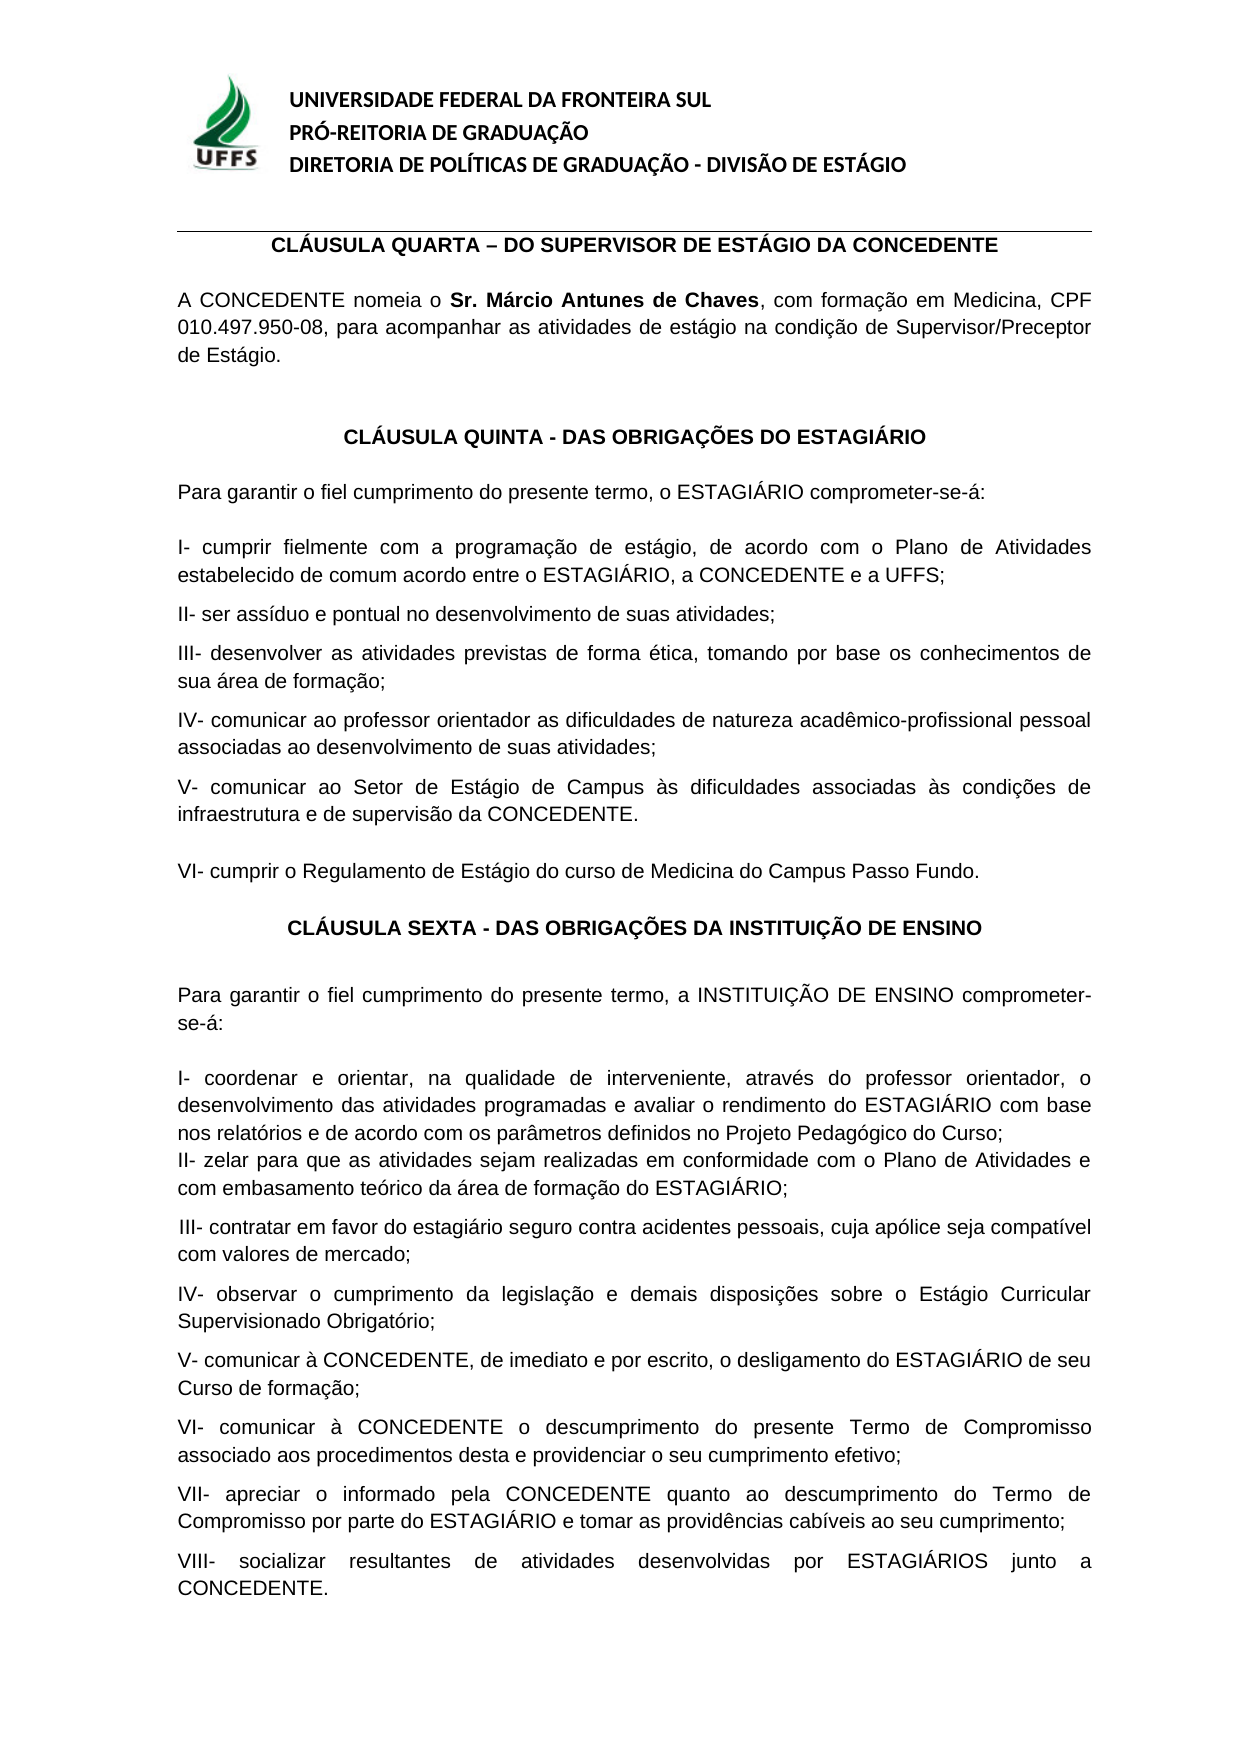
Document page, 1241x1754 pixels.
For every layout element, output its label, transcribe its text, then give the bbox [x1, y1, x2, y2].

text II- zelar para que as atividades sejam realizadas em conformidade com o Plano de Atividades e com embasamento teórico da área de formação do ESTAGIÁRIO; [177, 1148, 1092, 1199]
text VII- apreciar o informado pela CONCEDENTE quanto ao descumprimento do Termo de Compromisso por parte do ESTAGIÁRIO e tomar as providências cabíveis ao seu cumprimento; [177, 1482, 1092, 1533]
text V- comunicar à CONCEDENTE, de imediato e por escrito, o desligamento do ESTAGIÁRIO de seu Curso de formação; [177, 1348, 1092, 1399]
text IV- observar o cumprimento da legislação e demais disposições sobre o Estágio Curricular Supervisionado Obrigatório; [177, 1281, 1092, 1333]
text CLÁUSULA SEXTA - DAS OBRIGAÇÕES DA INSTITUIÇÃO DE ENSINO [177, 916, 1092, 940]
text VIII- socializar resultantes de atividades desenvolvidas por ESTAGIÁRIOS junto a CONCEDENTE. [177, 1548, 1092, 1600]
text III- desenvolver as atividades previstas de forma ética, tomando por base os conhecimentos de sua área de formação; [177, 641, 1092, 692]
picture [177, 73, 276, 174]
text III- contratar em favor do estagiário seguro contra acidentes pessoais, cuja apólice seja compatível com valores de mercado; [177, 1214, 1092, 1266]
text IV- comunicar ao professor orientador as dificuldades de natureza acadêmico-profissional pessoal associadas ao desenvolvimento de suas atividades; [177, 708, 1092, 759]
text I- coordenar e orientar, na qualidade de interveniente, através do professor orientador, o desenvolvimento das atividades programadas e avaliar o rendimento do ESTAGIÁRIO com base nos relatórios e de acordo com os parâmetros definidos no Projeto Pedagógico do Curso; [177, 1065, 1092, 1144]
text CLÁUSULA QUINTA - DAS OBRIGAÇÕES DO ESTAGIÁRIO [177, 425, 1092, 449]
text VI- cumprir o Regulamento de Estágio do curso de Medicina do Campus Passo Fundo. [177, 859, 1092, 883]
text Para garantir o fiel cumprimento do presente termo, o ESTAGIÁRIO comprometer-se-á: [177, 480, 1092, 504]
text VI- comunicar à CONCEDENTE o descumprimento do presente Termo de Compromisso associado aos procedimentos desta e providenciar o seu cumprimento efetivo; [177, 1415, 1092, 1466]
text CLÁUSULA QUARTA – DO SUPERVISOR DE ESTÁGIO DA CONCEDENTE [177, 232, 1092, 256]
text V- comunicar ao Setor de Estágio de Campus às dificuldades associadas às condições de infraestrutura e de supervisão da CONCEDENTE. [177, 774, 1092, 826]
text A CONCEDENTE nomeia o Sr. Márcio Antunes de Chaves, com formação em Medicina, CPF 010.497.950-08, para acompanhar as atividades de estágio na condição de Supervisor/Preceptor de Estágio. [177, 287, 1092, 366]
text I- cumprir fielmente com a programação de estágio, de acordo com o Plano de Atividades estabelecido de comum acordo entre o ESTAGIÁRIO, a CONCEDENTE e a UFFS; [177, 535, 1092, 586]
text Para garantir o fiel cumprimento do presente termo, a INSTITUIÇÃO DE ENSINO comprometer-se-á: [177, 983, 1092, 1034]
text II- ser assíduo e pontual no desenvolvimento de suas atividades; [177, 602, 1092, 626]
